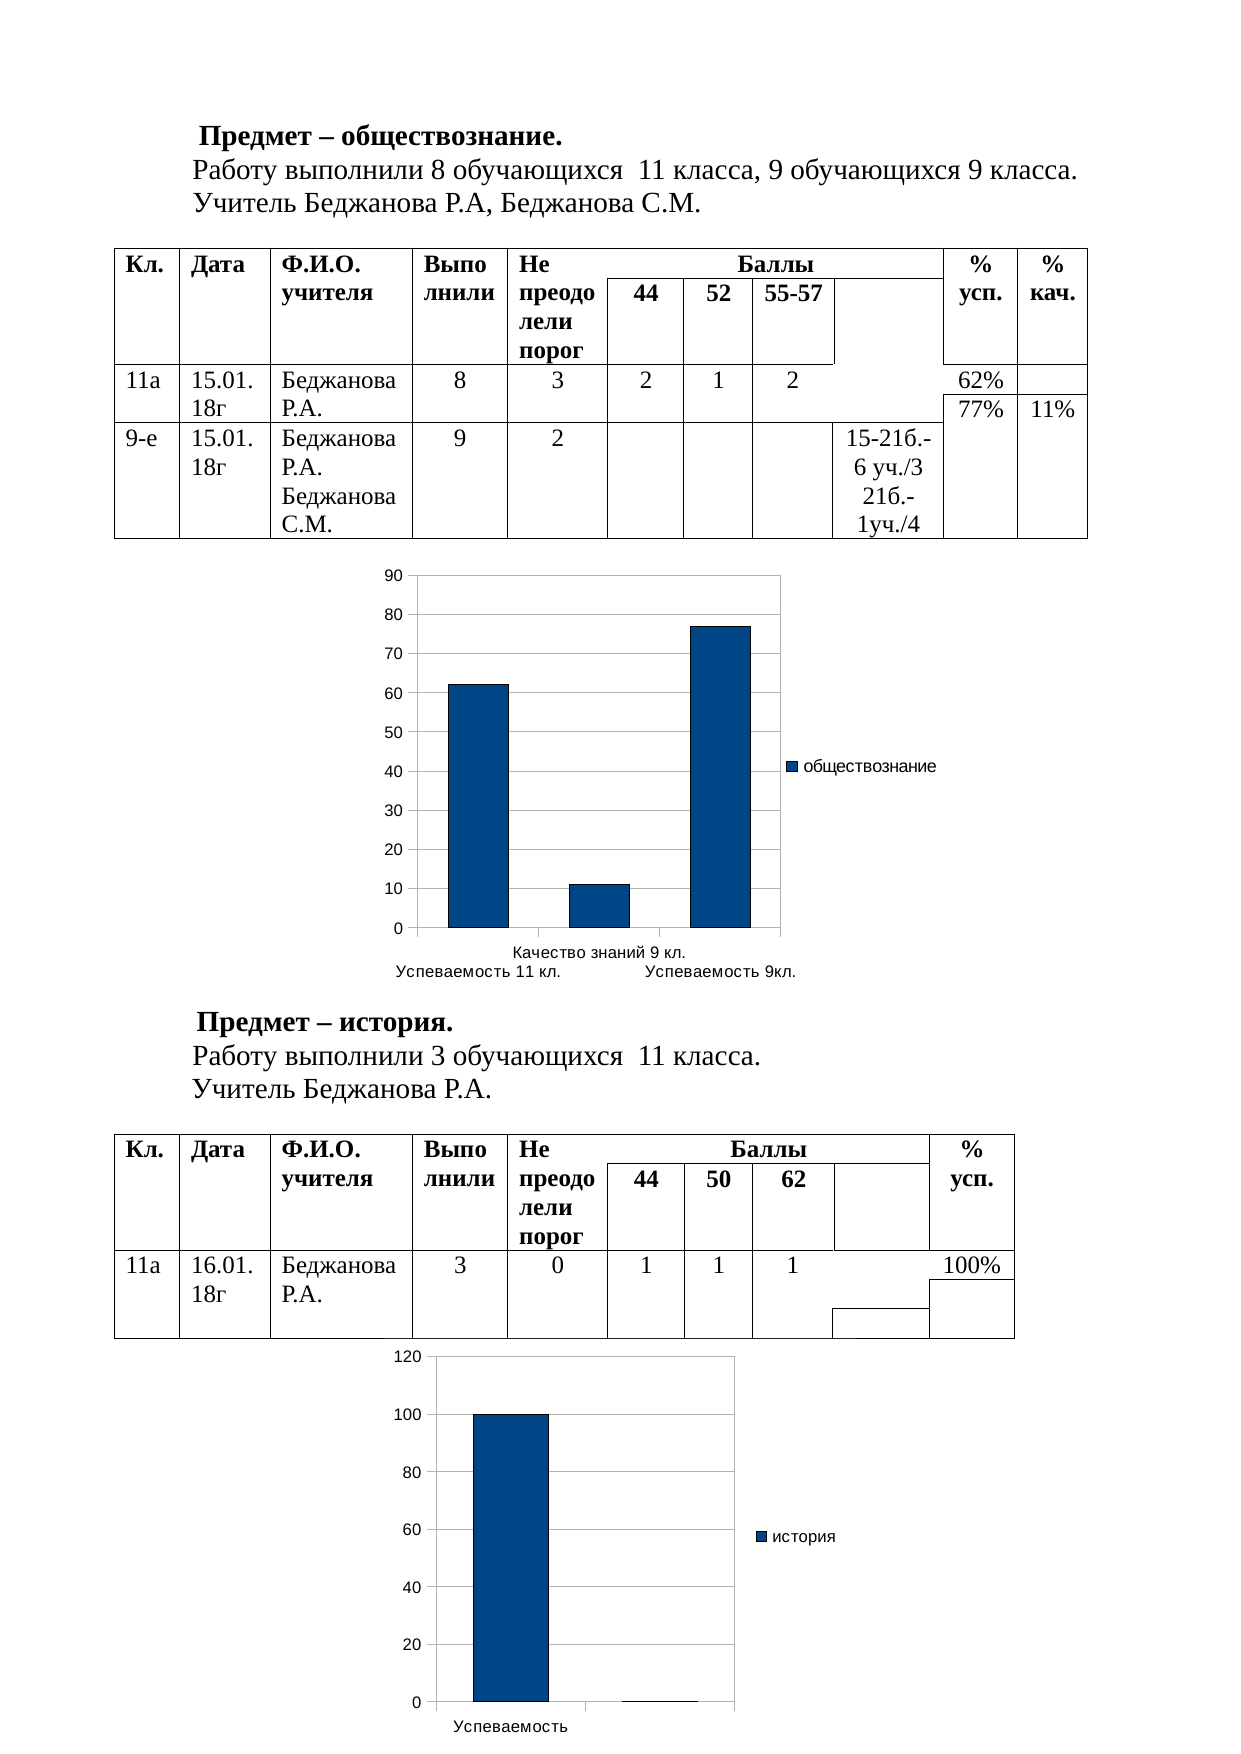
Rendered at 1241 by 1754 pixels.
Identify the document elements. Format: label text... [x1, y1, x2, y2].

table_cell [833, 1309, 929, 1338]
table_cell 9-е [115, 423, 179, 538]
table_header 8 [413, 365, 507, 422]
table_cell 62 [753, 1164, 834, 1249]
table_cell 15.01.18г [180, 423, 270, 538]
table_cell [930, 1280, 1014, 1338]
table_cell 1 [608, 1251, 684, 1338]
text Учитель Беджанова Р.А, Беджанова С.М. [118, 185, 1122, 219]
text Работу выполнили 3 обучающихся 11 класса. [118, 1038, 1122, 1071]
table_header Баллы [608, 249, 943, 277]
table_header 100% [929, 1251, 1014, 1279]
table_header 15.01.18г [180, 365, 270, 422]
table_header Дата [180, 1135, 270, 1249]
table_header Не преодолели порог [508, 1135, 608, 1249]
table_header Дата [180, 249, 270, 364]
table_cell 9 [413, 423, 507, 538]
table_cell 52 [684, 279, 752, 364]
table_cell Беджанова Р.А. Беджанова С.М. [271, 423, 412, 538]
table_cell 15-21б.-6 уч./3 21б.- 1уч./4 [833, 423, 943, 538]
text Работу выполнили 8 обучающихся 11 класса, 9 обучающихся 9 класса. [118, 152, 1122, 185]
table_cell 50 [685, 1164, 752, 1249]
table_cell [684, 423, 752, 538]
table_cell 2 [508, 423, 607, 538]
table_cell 16.01.18г [180, 1251, 270, 1338]
table_header Выполнили [413, 1135, 507, 1249]
table_header 2 [753, 365, 833, 422]
table_header 62% [944, 365, 1017, 393]
table_header % усп. [944, 249, 1017, 364]
table_header [833, 1251, 929, 1308]
table_header [833, 364, 944, 422]
table_cell 77% [944, 395, 1017, 538]
table_header 3 [508, 365, 607, 422]
table_cell 11а [115, 1251, 179, 1338]
table_cell 55-57 [753, 279, 834, 364]
table_cell 44 [608, 1164, 684, 1249]
text Предмет – история. [118, 1004, 1122, 1038]
table_cell 1 [685, 1251, 752, 1338]
table_cell [835, 279, 943, 364]
table_cell 1 [753, 1251, 832, 1338]
table_header [1018, 365, 1087, 393]
table_header 1 [684, 365, 752, 422]
table_header Ф.И.О. учителя [271, 1135, 412, 1249]
table_header 2 [608, 365, 683, 422]
table_cell Беджанова Р.А. [271, 1251, 412, 1338]
table_cell [608, 423, 683, 538]
text Учитель Беджанова Р.А. [118, 1071, 1122, 1105]
table_header % кач. [1018, 249, 1087, 364]
table_header Не преодолели порог [508, 249, 608, 364]
table_header Баллы [608, 1135, 929, 1163]
table_cell 0 [508, 1251, 607, 1338]
table_cell [753, 423, 832, 538]
table_header Кл. [115, 1135, 179, 1249]
table_header Выполнили [413, 249, 507, 364]
text Предмет – обществознание. [118, 118, 1122, 152]
table_header % усп. [930, 1135, 1014, 1249]
table_header Беджанова Р.А. [271, 365, 412, 422]
table_cell [835, 1164, 929, 1249]
table_header Ф.И.О. учителя [271, 249, 412, 364]
table_cell 3 [413, 1251, 507, 1338]
table_cell 44 [608, 279, 683, 364]
table_cell 11% [1018, 395, 1087, 538]
table_header 11а [115, 365, 179, 422]
table_header Кл. [115, 249, 179, 364]
